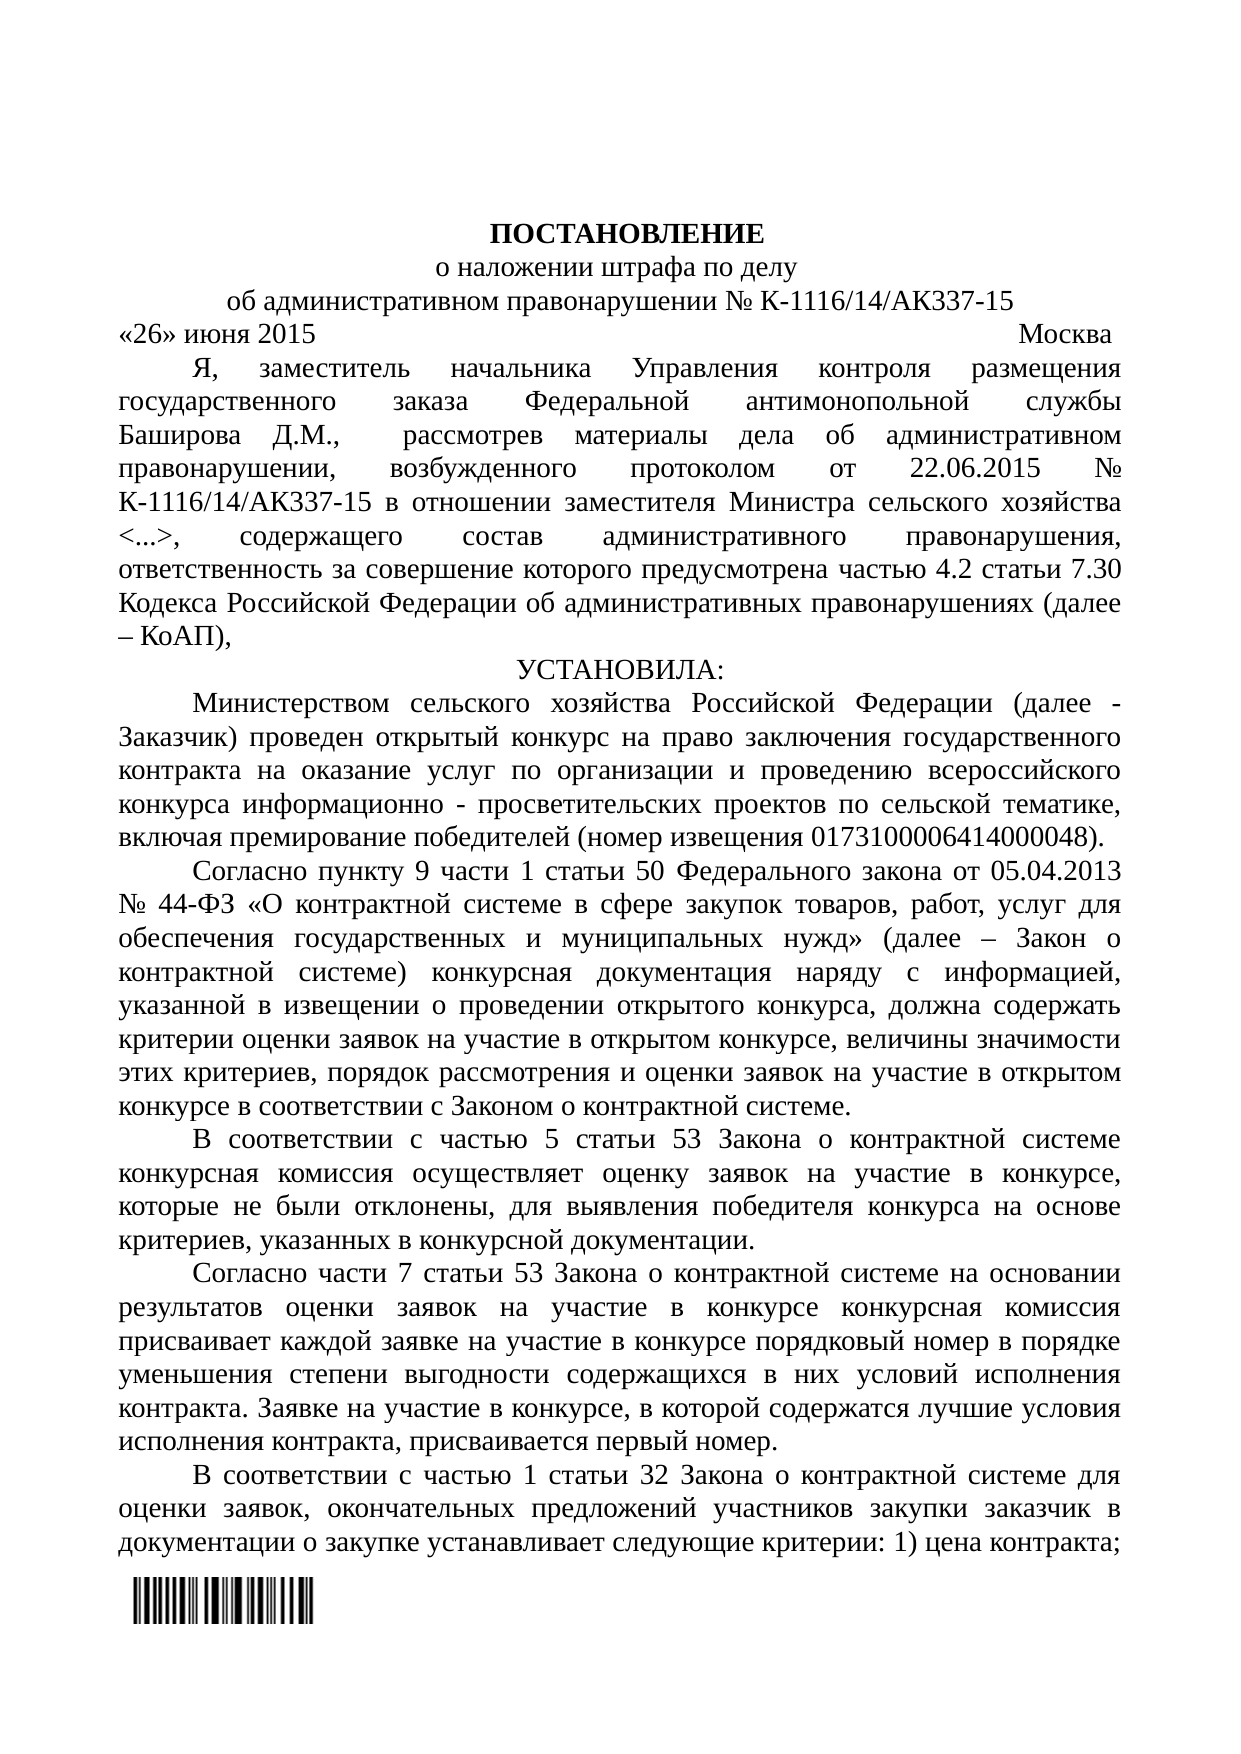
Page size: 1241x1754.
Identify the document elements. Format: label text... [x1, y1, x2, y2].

text об административном правонарушении № К-1116/14/АК337-15 [118, 283, 1122, 316]
text Согласно части 7 статьи 53 Закона о контрактной системе на основании результатов оценки заявок на участие в конкурсе конкурсная комиссия присваивает каждой заявке на участие в конкурсе порядковый номер в порядке уменьшения степени выгодности содержащихся в них условий исполнения контракта. Заявке на участие в конкурсе, в которой содержатся лучшие условия исполнения контракта, присваивается первый номер. [118, 1256, 1122, 1457]
picture [118, 1577, 331, 1624]
text УСТАНОВИЛА: [118, 652, 1122, 685]
text о наложении штрафа по делу [118, 249, 1122, 283]
text Согласно пункту 9 части 1 статьи 50 Федерального закона от 05.04.2013 № 44-ФЗ «О контрактной системе в сфере закупок товаров, работ, услуг для обеспечения государственных и муниципальных нужд» (далее – Закон о контрактной системе) конкурсная документация наряду с информацией, указанной в извещении о проведении открытого конкурса, должна содержать критерии оценки заявок на участие в открытом конкурсе, величины значимости этих критериев, порядок рассмотрения и оценки заявок на участие в открытом конкурсе в соответствии с Законом о контрактной системе. [118, 853, 1122, 1121]
text ПОСТАНОВЛЕНИЕ [118, 216, 1122, 249]
text Министерством сельского хозяйства Российской Федерации (далее - Заказчик) проведен открытый конкурс на право заключения государственного контракта на оказание услуг по организации и проведению всероссийского конкурса информационно - просветительских проектов по сельской тематике, включая премирование победителей (номер извещения 0173100006414000048). [118, 685, 1122, 853]
text «26» июня 2015 Москва [118, 316, 1122, 350]
text В соответствии с частью 1 статьи 32 Закона о контрактной системе для оценки заявок, окончательных предложений участников закупки заказчик в документации о закупке устанавливает следующие критерии: 1) цена контракта; [118, 1457, 1122, 1557]
text Я, заместитель начальника Управления контроля размещения государственного заказа Федеральной антимонопольной службы Баширова Д.М., рассмотрев материалы дела об административном правонарушении, возбужденного протоколом от 22.06.2015 № К-1116/14/АК337-15 в отношении заместителя Министра сельского хозяйства <...>, содержащего состав административного правонарушения, ответственность за совершение которого предусмотрена частью 4.2 статьи 7.30 Кодекса Российской Федерации об административных правонарушениях (далее – КоАП), [118, 350, 1122, 652]
text В соответствии с частью 5 статьи 53 Закона о контрактной системе конкурсная комиссия осуществляет оценку заявок на участие в конкурсе, которые не были отклонены, для выявления победителя конкурса на основе критериев, указанных в конкурсной документации. [118, 1121, 1122, 1256]
